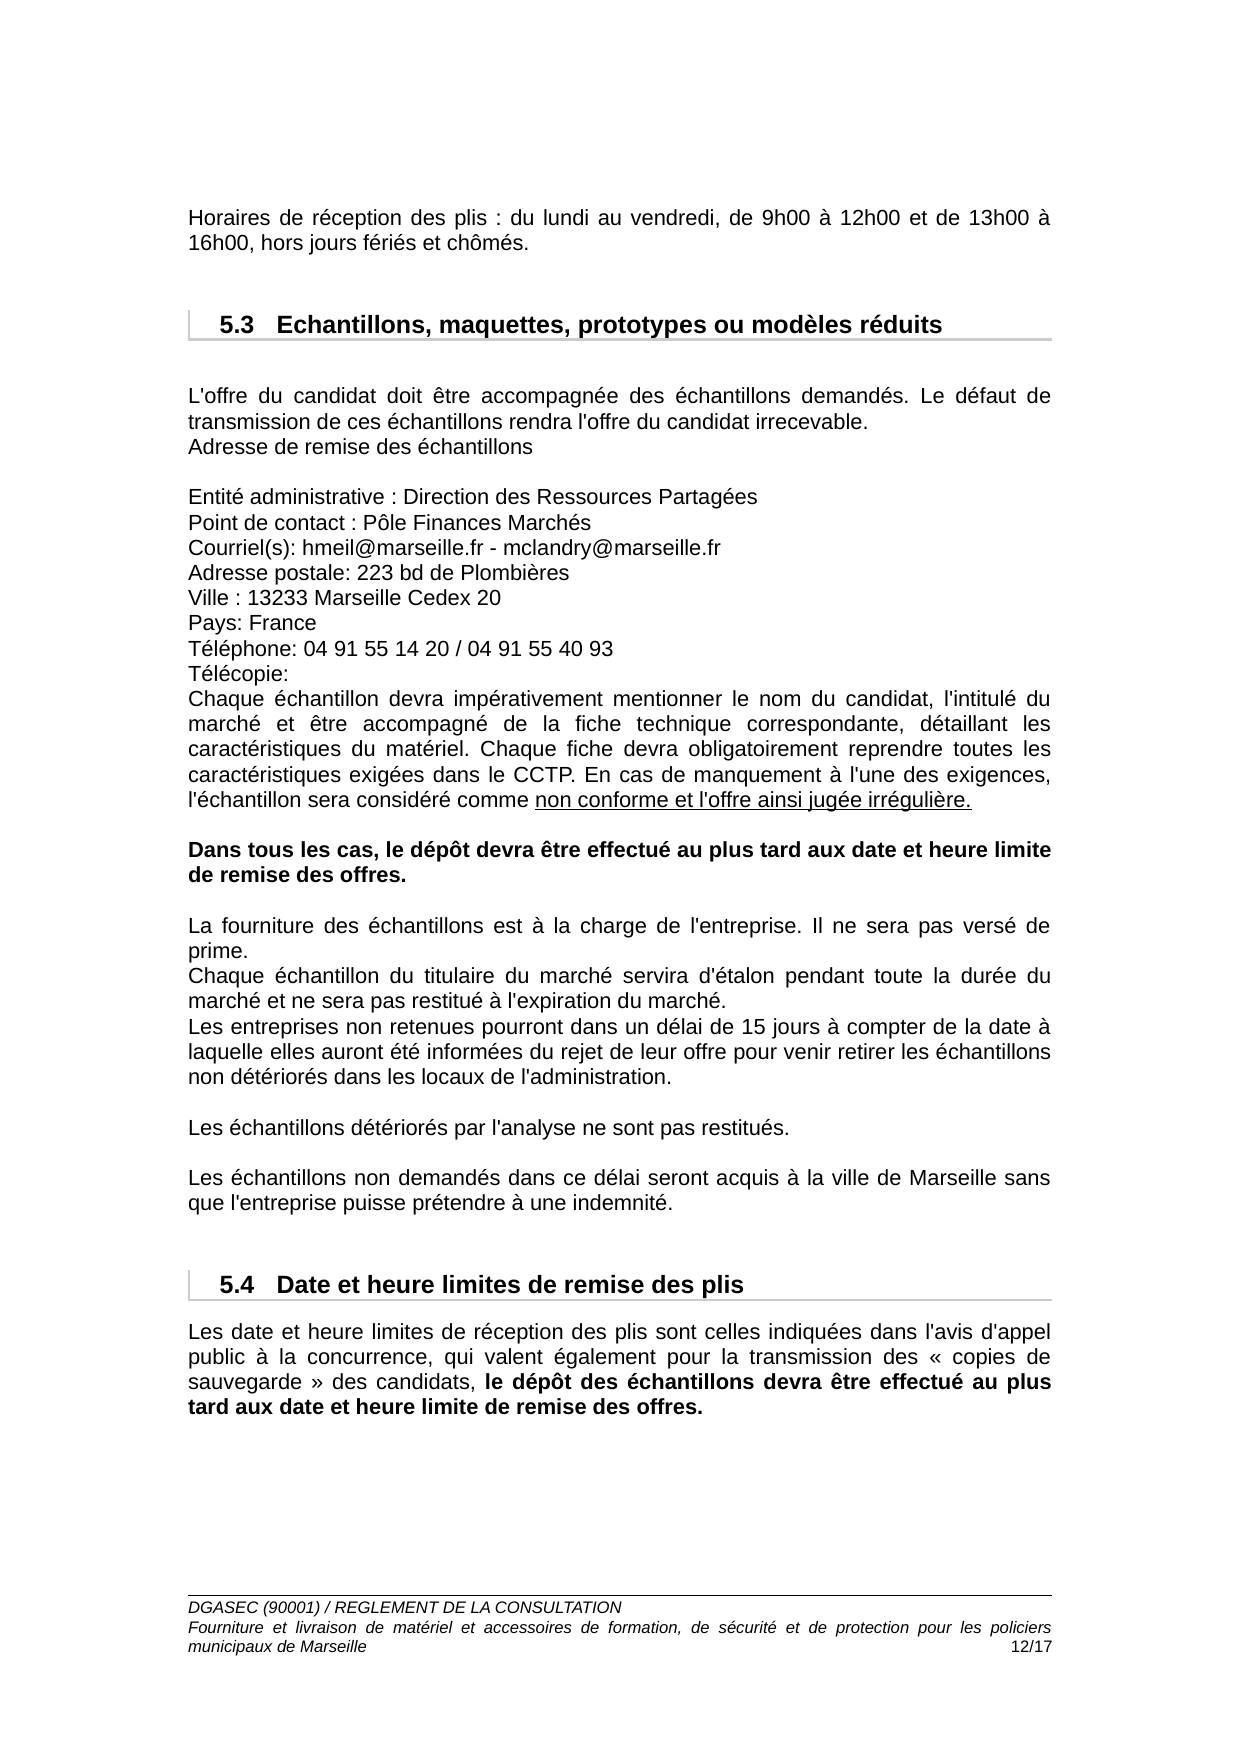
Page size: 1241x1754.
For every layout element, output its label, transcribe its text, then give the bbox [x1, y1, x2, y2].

text Chaque échantillon du titulaire du marché servira d'étalon pendant toute la durée du marché et ne sera pas restitué à l'expiration du marché. [188, 963, 1052, 1014]
text Les échantillons détériorés par l'analyse ne sont pas restitués. [188, 1114, 1052, 1140]
text Téléphone: 04 91 55 14 20 / 04 91 55 40 93 [188, 636, 1052, 661]
text Entité administrative : Direction des Ressources Partagées [188, 484, 1052, 509]
text Les date et heure limites de réception des plis sont celles indiquées dans l'avis d'appel public à la concurrence, qui valent également pour la transmission des « copies de sauvegarde » des candidats, le dépôt des échantillons devra être effectué au plus tard aux date et heure limite de remise des offres. [188, 1318, 1052, 1419]
text Dans tous les cas, le dépôt devra être effectué au plus tard aux date et heure limite de remise des offres. [188, 837, 1052, 888]
text Adresse postale: 223 bd de Plombières [188, 560, 1052, 585]
text Pays: France [188, 610, 1052, 636]
text Télécopie: [188, 661, 1052, 686]
text Chaque échantillon devra impérativement mentionner le nom du candidat, l'intitulé du marché et être accompagné de la fiche technique correspondante, détaillant les caractéristiques du matériel. Chaque fiche devra obligatoirement reprendre toutes les caractéristiques exigées dans le CCTP. En cas de manquement à l'une des exigences, l'échantillon sera considéré comme non conforme et l'offre ainsi jugée irrégulière. [188, 686, 1052, 812]
text Ville : 13233 Marseille Cedex 20 [188, 585, 1052, 610]
text Horaires de réception des plis : du lundi au vendredi, de 9h00 à 12h00 et de 13h00 à 16h00, hors jours fériés et chômés. [188, 204, 1052, 255]
text Les entreprises non retenues pourront dans un délai de 15 jours à compter de la date à laquelle elles auront été informées du rejet de leur offre pour venir retirer les échantillons non détériorés dans les locaux de l'administration. [188, 1014, 1052, 1089]
subtitle Date et heure limites de remise des plis [190, 1270, 1052, 1299]
text La fourniture des échantillons est à la charge de l'entreprise. Il ne sera pas versé de prime. [188, 913, 1052, 963]
subtitle Echantillons, maquettes, prototypes ou modèles réduits [190, 310, 1052, 338]
text L'offre du candidat doit être accompagnée des échantillons demandés. Le défaut de transmission de ces échantillons rendra l'offre du candidat irrecevable. [188, 383, 1052, 434]
text Courriel(s): hmeil@marseille.fr - mclandry@marseille.fr [188, 535, 1052, 560]
text Point de contact : Pôle Finances Marchés [188, 509, 1052, 535]
text Les échantillons non demandés dans ce délai seront acquis à la ville de Marseille sans que l'entreprise puisse prétendre à une indemnité. [188, 1165, 1052, 1215]
text Adresse de remise des échantillons [188, 434, 1052, 459]
